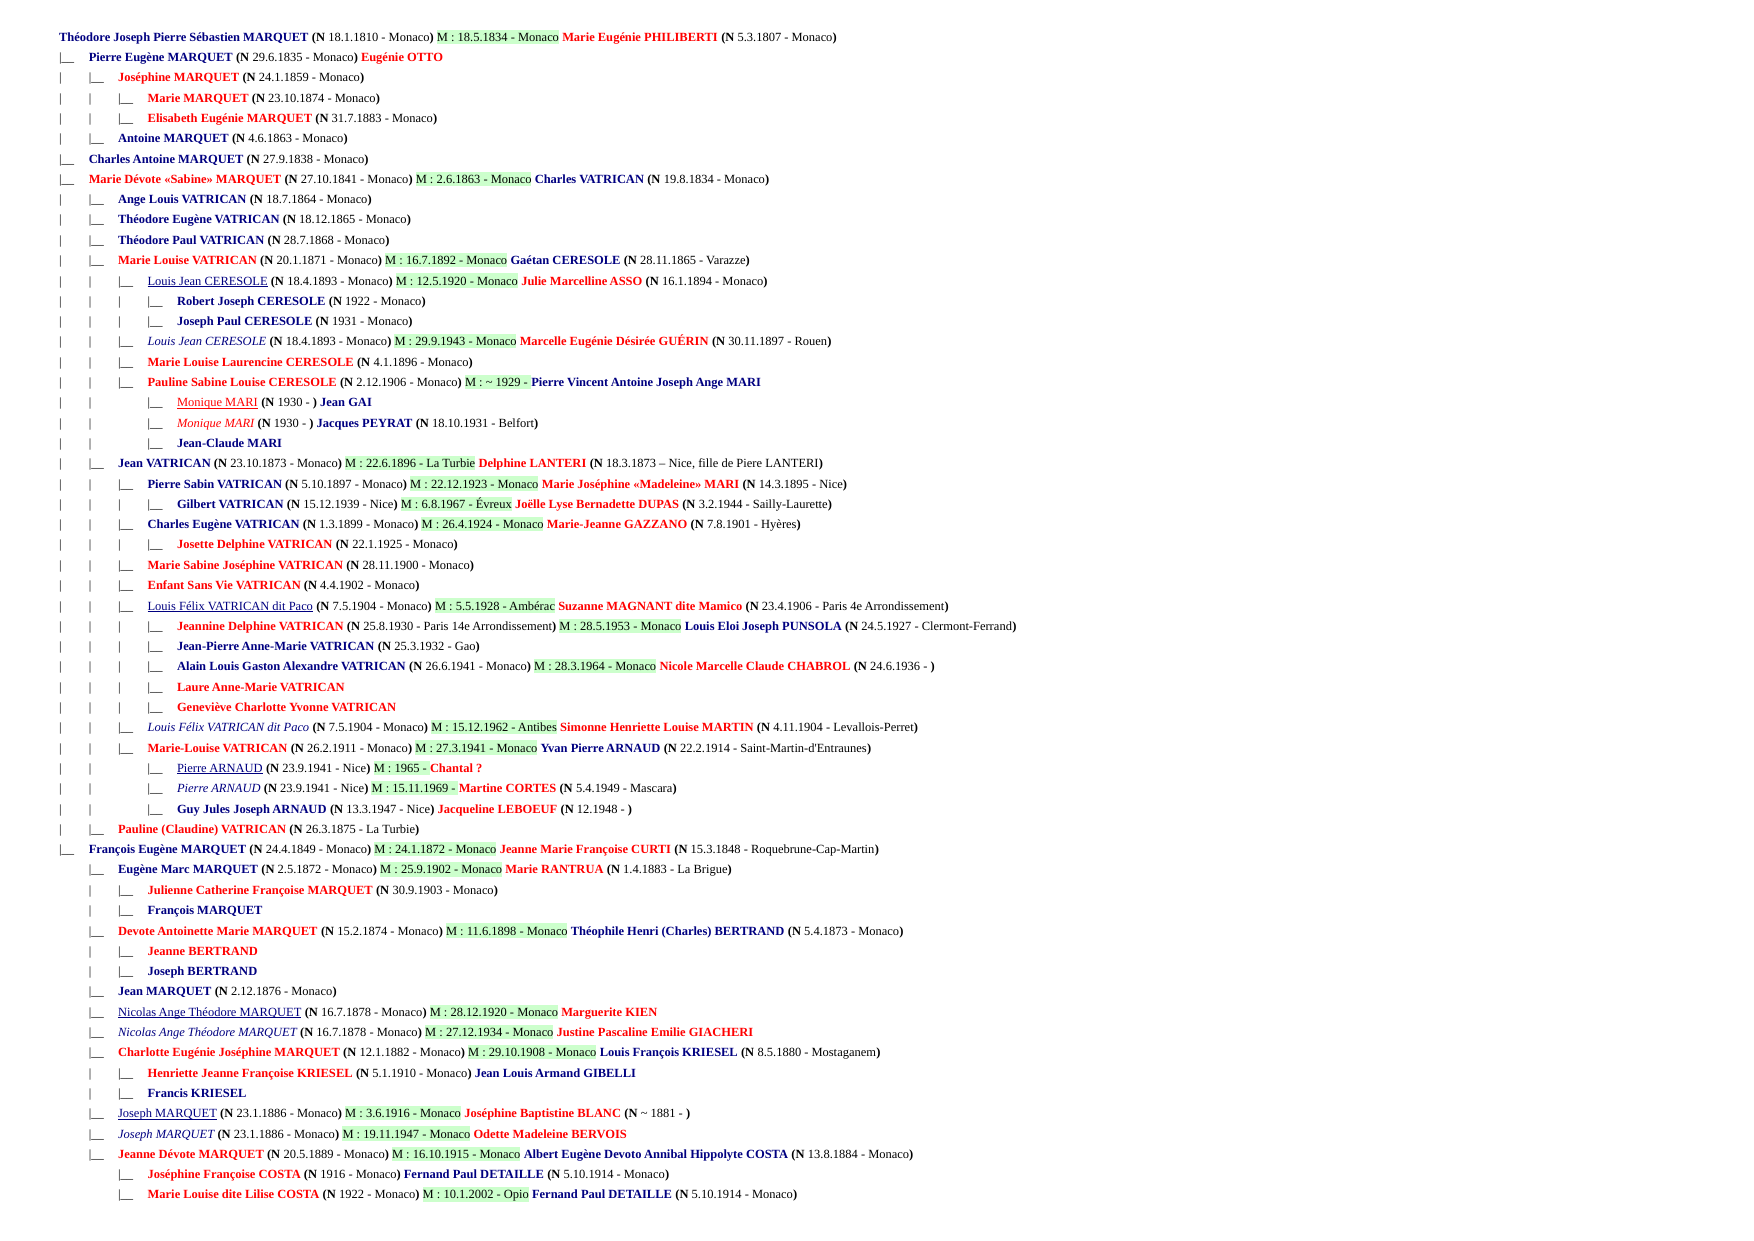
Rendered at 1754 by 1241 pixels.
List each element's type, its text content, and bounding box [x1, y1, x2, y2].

text | |__ Henriette Jeanne Françoise KRIESEL (N 5.1.1910 - Monaco) Jean Louis Armand GIBELLI [29, 1065, 1724, 1080]
text | | | |__ Alain Louis Gaston Alexandre VATRICAN (N 26.6.1941 - Monaco) M : 28.3.1964 - Monaco Nicole Marcelle Claude CHABROL (N 24.6.1936 - ) [29, 659, 1724, 673]
text |__ Charles Antoine MARQUET (N 27.9.1838 - Monaco) [29, 151, 1724, 166]
text |__ Nicolas Ange Théodore MARQUET (N 16.7.1878 - Monaco) M : 27.12.1934 - Monaco Justine Pascaline Emilie GIACHERI [29, 1025, 1724, 1039]
text |__ François Eugène MARQUET (N 24.4.1849 - Monaco) M : 24.1.1872 - Monaco Jeanne Marie Françoise CURTI (N 15.3.1848 - Roquebrune-Cap-Martin) [29, 842, 1724, 856]
text | | |__ Louis Jean CERESOLE (N 18.4.1893 - Monaco) M : 12.5.1920 - Monaco Julie Marcelline ASSO (N 16.1.1894 - Monaco) [29, 273, 1724, 288]
text | | |__ Pauline Sabine Louise CERESOLE (N 2.12.1906 - Monaco) M : ~ 1929 - Pierre Vincent Antoine Joseph Ange MARI [29, 375, 1724, 389]
text | |__ Marie Louise VATRICAN (N 20.1.1871 - Monaco) M : 16.7.1892 - Monaco Gaétan CERESOLE (N 28.11.1865 - Varazze) [29, 253, 1724, 267]
text | |__ Joseph BERTRAND [29, 964, 1724, 978]
text | |__ Antoine MARQUET (N 4.6.1863 - Monaco) [29, 131, 1724, 145]
text | | |__ Enfant Sans Vie VATRICAN (N 4.4.1902 - Monaco) [29, 578, 1724, 592]
text | |__ Jeanne BERTRAND [29, 943, 1724, 958]
text |__ Charlotte Eugénie Joséphine MARQUET (N 12.1.1882 - Monaco) M : 29.10.1908 - Monaco Louis François KRIESEL (N 8.5.1880 - Mostaganem) [29, 1045, 1724, 1059]
text | | |__ Pierre ARNAUD (N 23.9.1941 - Nice) M : 1965 - Chantal ? [29, 761, 1724, 775]
text | | |__ Marie MARQUET (N 23.10.1874 - Monaco) [29, 90, 1724, 105]
text | | | |__ Jeannine Delphine VATRICAN (N 25.8.1930 - Paris 14e Arrondissement) M : 28.5.1953 - Monaco Louis Eloi Joseph PUNSOLA (N 24.5.1927 - Clermont-Ferrand) [29, 618, 1724, 633]
text | |__ Francis KRIESEL [29, 1086, 1724, 1100]
text | | |__ Pierre Sabin VATRICAN (N 5.10.1897 - Monaco) M : 22.12.1923 - Monaco Marie Joséphine «Madeleine» MARI (N 14.3.1895 - Nice) [29, 476, 1724, 491]
text |__ Devote Antoinette Marie MARQUET (N 15.2.1874 - Monaco) M : 11.6.1898 - Monaco Théophile Henri (Charles) BERTRAND (N 5.4.1873 - Monaco) [29, 923, 1724, 938]
text Théodore Joseph Pierre Sébastien MARQUET (N 18.1.1810 - Monaco) M : 18.5.1834 - Monaco Marie Eugénie PHILIBERTI (N 5.3.1807 - Monaco) [29, 29, 1724, 44]
text | | |__ Louis Félix VATRICAN dit Paco (N 7.5.1904 - Monaco) M : 5.5.1928 - Ambérac Suzanne MAGNANT dite Mamico (N 23.4.1906 - Paris 4e Arrondissement) [29, 598, 1724, 613]
text | | |__ Guy Jules Joseph ARNAUD (N 13.3.1947 - Nice) Jacqueline LEBOEUF (N 12.1948 - ) [29, 801, 1724, 816]
text | | | |__ Jean-Pierre Anne-Marie VATRICAN (N 25.3.1932 - Gao) [29, 639, 1724, 653]
text | |__ Ange Louis VATRICAN (N 18.7.1864 - Monaco) [29, 192, 1724, 206]
text | | |__ Monique MARI (N 1930 - ) Jean GAI [29, 395, 1724, 409]
text | |__ Jean VATRICAN (N 23.10.1873 - Monaco) M : 22.6.1896 - La Turbie Delphine LANTERI (N 18.3.1873 – Nice, fille de Piere LANTERI) [29, 456, 1724, 470]
text | | | |__ Joseph Paul CERESOLE (N 1931 - Monaco) [29, 314, 1724, 328]
text | | |__ Marie-Louise VATRICAN (N 26.2.1911 - Monaco) M : 27.3.1941 - Monaco Yvan Pierre ARNAUD (N 22.2.1914 - Saint-Martin-d'Entraunes) [29, 740, 1724, 755]
text | | | |__ Geneviève Charlotte Yvonne VATRICAN [29, 700, 1724, 714]
text | | |__ Monique MARI (N 1930 - ) Jacques PEYRAT (N 18.10.1931 - Belfort) [29, 415, 1724, 430]
text | | |__ Marie Sabine Joséphine VATRICAN (N 28.11.1900 - Monaco) [29, 558, 1724, 572]
text | |__ Joséphine MARQUET (N 24.1.1859 - Monaco) [29, 70, 1724, 84]
text |__ Marie Dévote «Sabine» MARQUET (N 27.10.1841 - Monaco) M : 2.6.1863 - Monaco Charles VATRICAN (N 19.8.1834 - Monaco) [29, 172, 1724, 186]
text | |__ Théodore Paul VATRICAN (N 28.7.1868 - Monaco) [29, 233, 1724, 247]
text | | | |__ Laure Anne-Marie VATRICAN [29, 679, 1724, 694]
text |__ Marie Louise dite Lilise COSTA (N 1922 - Monaco) M : 10.1.2002 - Opio Fernand Paul DETAILLE (N 5.10.1914 - Monaco) [29, 1187, 1724, 1202]
text |__ Joséphine Françoise COSTA (N 1916 - Monaco) Fernand Paul DETAILLE (N 5.10.1914 - Monaco) [29, 1167, 1724, 1181]
text | | |__ Elisabeth Eugénie MARQUET (N 31.7.1883 - Monaco) [29, 111, 1724, 125]
text |__ Nicolas Ange Théodore MARQUET (N 16.7.1878 - Monaco) M : 28.12.1920 - Monaco Marguerite KIEN [29, 1004, 1724, 1019]
text |__ Jeanne Dévote MARQUET (N 20.5.1889 - Monaco) M : 16.10.1915 - Monaco Albert Eugène Devoto Annibal Hippolyte COSTA (N 13.8.1884 - Monaco) [29, 1147, 1724, 1161]
text |__ Eugène Marc MARQUET (N 2.5.1872 - Monaco) M : 25.9.1902 - Monaco Marie RANTRUA (N 1.4.1883 - La Brigue) [29, 862, 1724, 877]
text |__ Joseph MARQUET (N 23.1.1886 - Monaco) M : 3.6.1916 - Monaco Joséphine Baptistine BLANC (N ~ 1881 - ) [29, 1106, 1724, 1120]
text | | |__ Louis Jean CERESOLE (N 18.4.1893 - Monaco) M : 29.9.1943 - Monaco Marcelle Eugénie Désirée GUÉRIN (N 30.11.1897 - Rouen) [29, 334, 1724, 348]
text | | |__ Jean-Claude MARI [29, 436, 1724, 450]
text | |__ Pauline (Claudine) VATRICAN (N 26.3.1875 - La Turbie) [29, 822, 1724, 836]
text |__ Pierre Eugène MARQUET (N 29.6.1835 - Monaco) Eugénie OTTO [29, 50, 1724, 64]
text | | | |__ Gilbert VATRICAN (N 15.12.1939 - Nice) M : 6.8.1967 - Évreux Joëlle Lyse Bernadette DUPAS (N 3.2.1944 - Sailly-Laurette) [29, 497, 1724, 511]
text | | |__ Pierre ARNAUD (N 23.9.1941 - Nice) M : 15.11.1969 - Martine CORTES (N 5.4.1949 - Mascara) [29, 781, 1724, 795]
text | | | |__ Robert Joseph CERESOLE (N 1922 - Monaco) [29, 293, 1724, 308]
text | | |__ Louis Félix VATRICAN dit Paco (N 7.5.1904 - Monaco) M : 15.12.1962 - Antibes Simonne Henriette Louise MARTIN (N 4.11.1904 - Levallois-Perret) [29, 720, 1724, 734]
text | |__ François MARQUET [29, 903, 1724, 917]
text | | |__ Marie Louise Laurencine CERESOLE (N 4.1.1896 - Monaco) [29, 354, 1724, 369]
text |__ Jean MARQUET (N 2.12.1876 - Monaco) [29, 984, 1724, 998]
text | | | |__ Josette Delphine VATRICAN (N 22.1.1925 - Monaco) [29, 537, 1724, 552]
text | | |__ Charles Eugène VATRICAN (N 1.3.1899 - Monaco) M : 26.4.1924 - Monaco Marie-Jeanne GAZZANO (N 7.8.1901 - Hyères) [29, 517, 1724, 531]
text | |__ Julienne Catherine Françoise MARQUET (N 30.9.1903 - Monaco) [29, 883, 1724, 897]
text | |__ Théodore Eugène VATRICAN (N 18.12.1865 - Monaco) [29, 212, 1724, 227]
text |__ Joseph MARQUET (N 23.1.1886 - Monaco) M : 19.11.1947 - Monaco Odette Madeleine BERVOIS [29, 1126, 1724, 1141]
